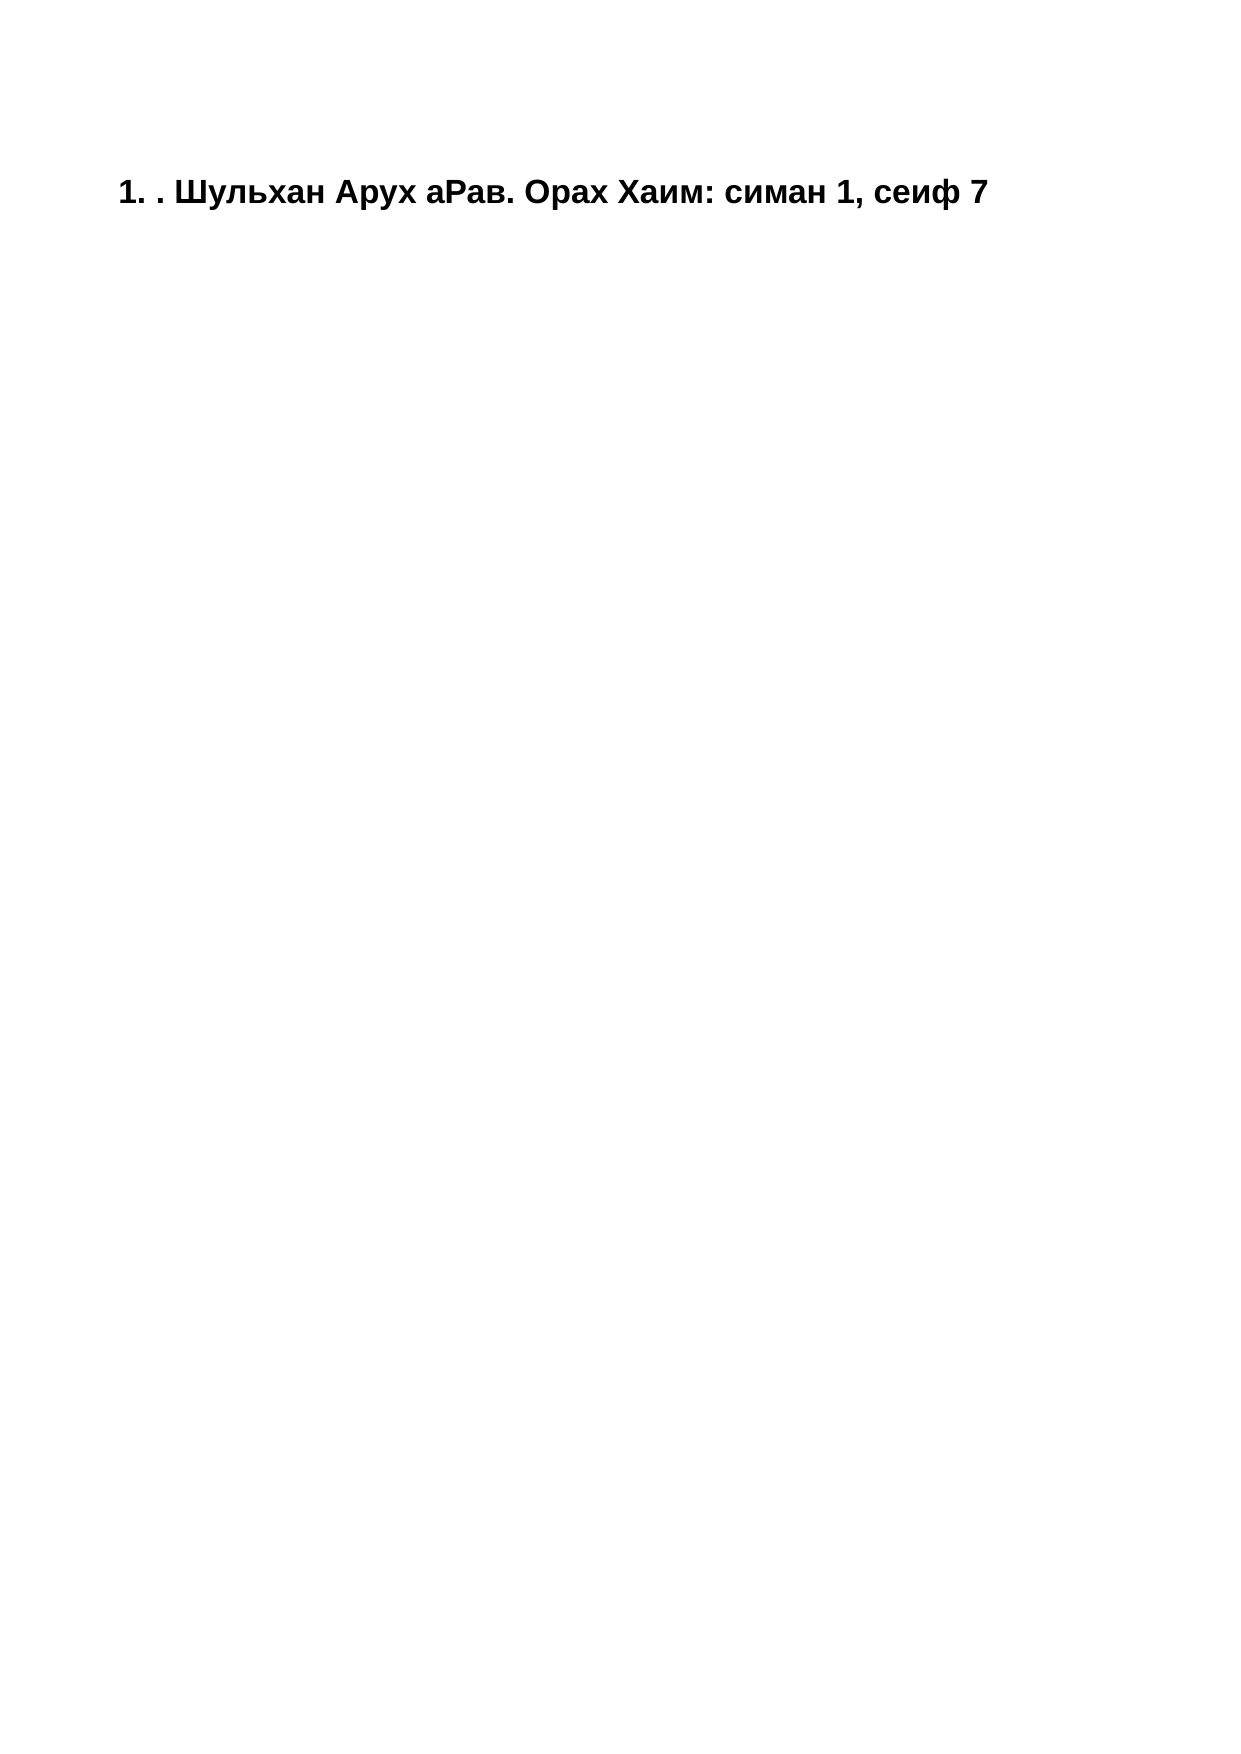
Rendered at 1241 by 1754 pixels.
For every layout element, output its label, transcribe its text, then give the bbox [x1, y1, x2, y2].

subtitle . Шульхан Арух аРав. Орах Хаим: симан 1, сеиф 7 [118, 147, 1122, 176]
